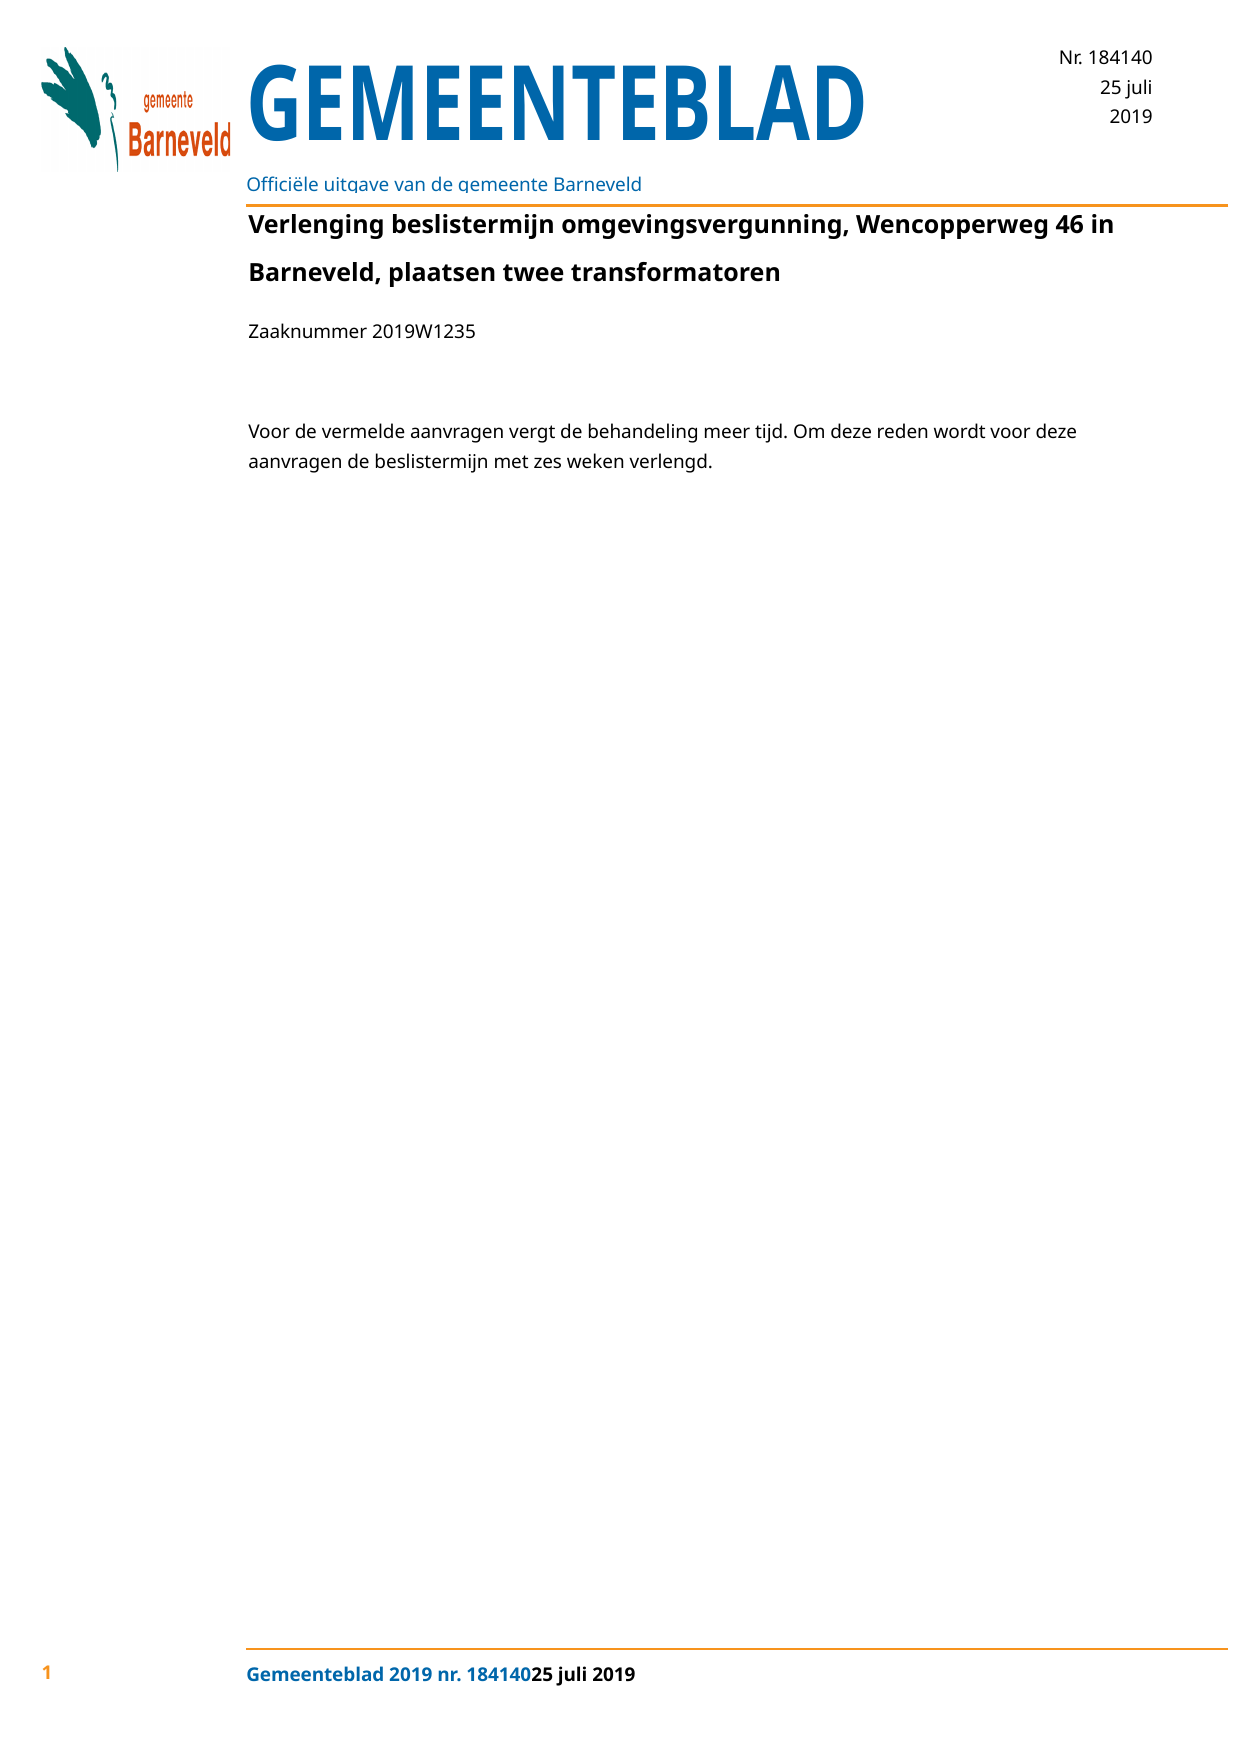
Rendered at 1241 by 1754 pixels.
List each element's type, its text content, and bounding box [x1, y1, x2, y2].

text Voor de vermelde aanvragen vergt de behandeling meer tijd. Om deze reden wordt voor deze aanvragen de beslistermijn met zes weken verlengd. [248, 419, 1152, 474]
text Zaaknummer 2019W1235 [248, 318, 1152, 344]
picture [41, 47, 231, 172]
text Verlenging beslistermijn omgevingsvergunning, Wencopperweg 46 in Barneveld, plaatsen twee transformatoren [248, 207, 1152, 288]
